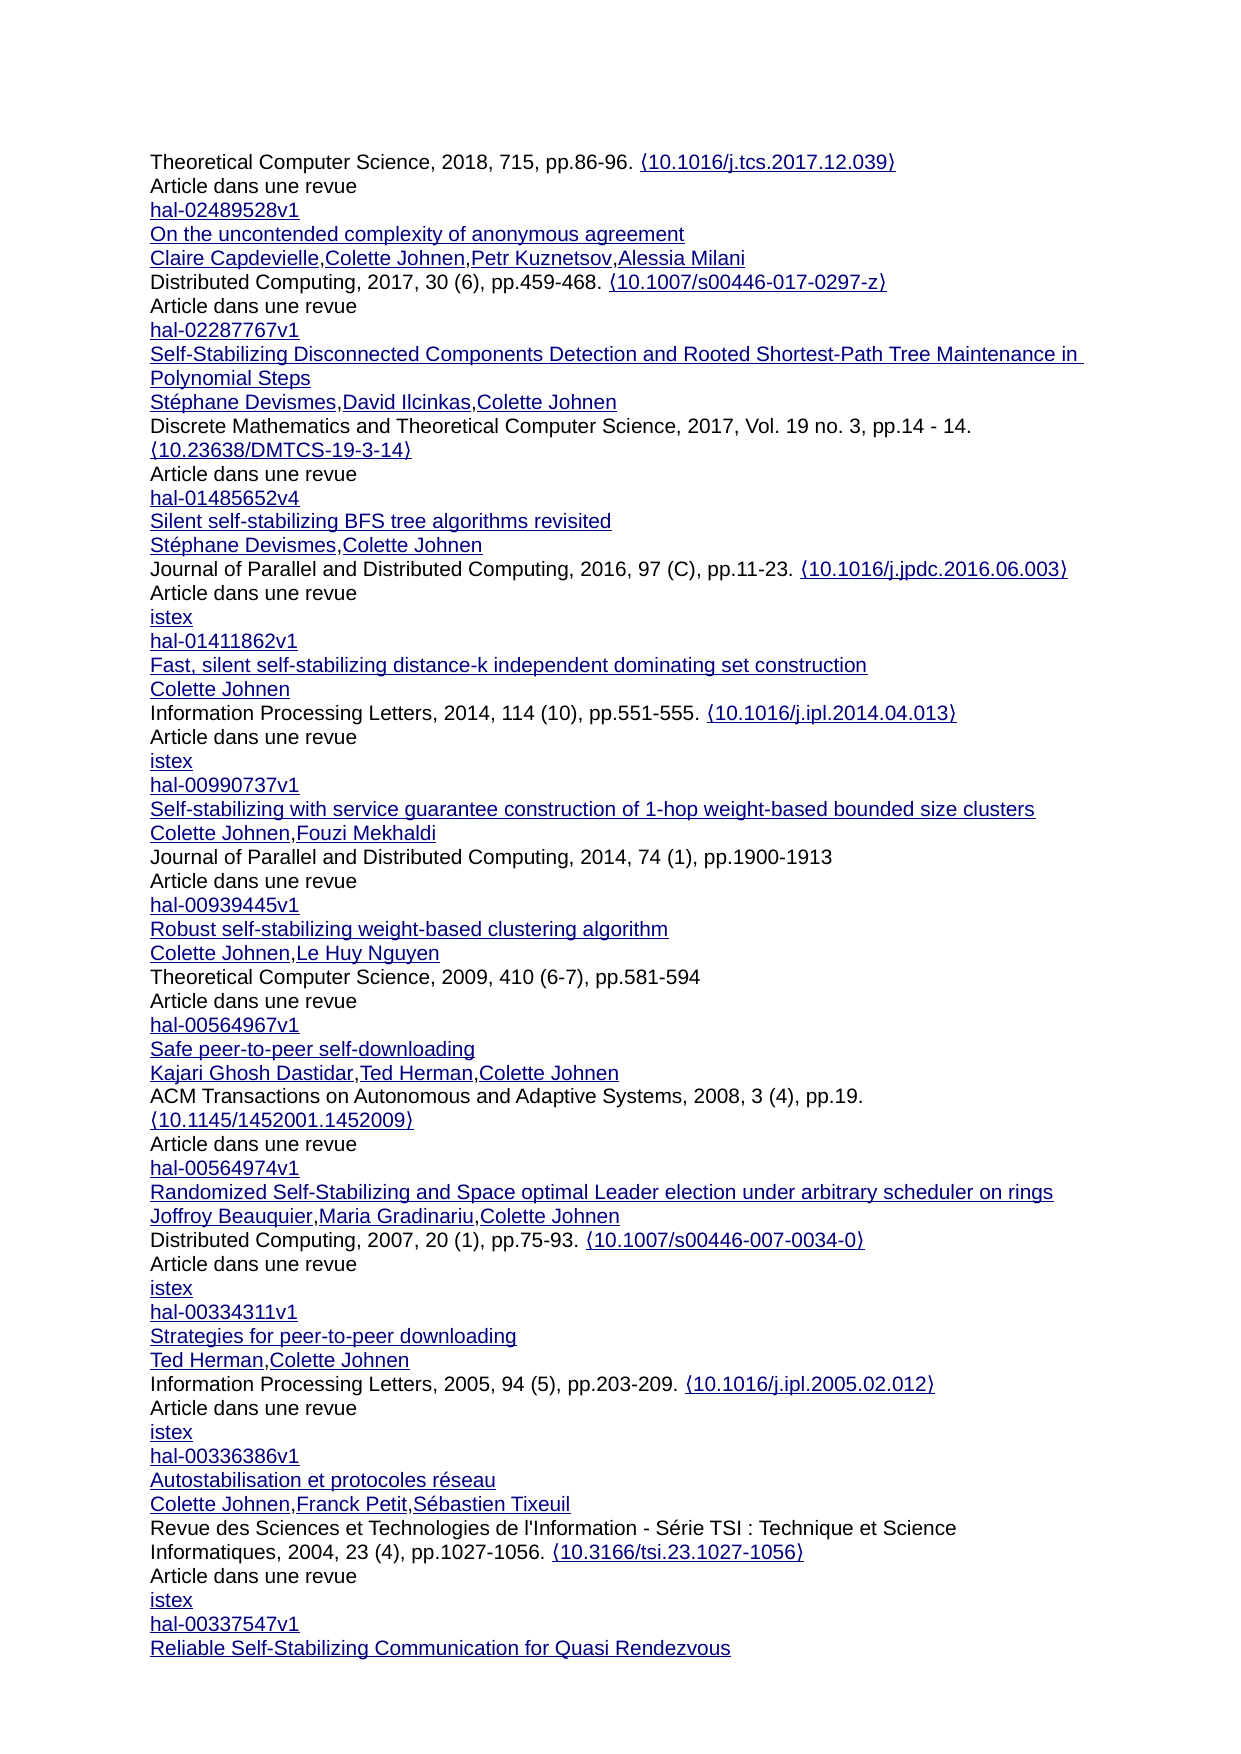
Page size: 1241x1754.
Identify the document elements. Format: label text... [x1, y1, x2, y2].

table_cell Theoretical Computer Science, 2018, 715, pp.86-96. ⟨10.1016/j.tcs.2017.12.039⟩ Article dans une revue hal-02489528v1 [150, 150, 1090, 222]
table_cell Self-Stabilizing Disconnected Components Detection and Rooted Shortest-Path Tree Maintenance in Polynomial Steps Stéphane Devismes,David Ilcinkas,Colette Johnen Discrete Mathematics and Theoretical Computer Science, 2017, Vol. 19 no. 3, pp.14 - 14. ⟨10.23638/DMTCS-19-3-14⟩ Article dans une revue hal-01485652v4 [150, 342, 1090, 509]
table_cell Robust self-stabilizing weight-based clustering algorithm Colette Johnen,Le Huy Nguyen Theoretical Computer Science, 2009, 410 (6-7), pp.581-594 Article dans une revue hal-00564967v1 [150, 917, 1090, 1036]
table_cell Safe peer-to-peer self-downloading Kajari Ghosh Dastidar,Ted Herman,Colette Johnen ACM Transactions on Autonomous and Adaptive Systems, 2008, 3 (4), pp.19. ⟨10.1145/1452001.1452009⟩ Article dans une revue hal-00564974v1 [150, 1036, 1090, 1180]
table_cell Randomized Self-Stabilizing and Space optimal Leader election under arbitrary scheduler on rings Joffroy Beauquier,Maria Gradinariu,Colette Johnen Distributed Computing, 2007, 20 (1), pp.75-93. ⟨10.1007/s00446-007-0034-0⟩ Article dans une revue istex hal-00334311v1 [150, 1180, 1090, 1324]
table_cell Reliable Self-Stabilizing Communication for Quasi Rendezvous [150, 1635, 1090, 1659]
table_cell Autostabilisation et protocoles réseau Colette Johnen,Franck Petit,Sébastien Tixeuil Revue des Sciences et Technologies de l'Information - Série TSI : Technique et Science Informatiques, 2004, 23 (4), pp.1027-1056. ⟨10.3166/tsi.23.1027-1056⟩ Article dans une revue istex hal-00337547v1 [150, 1468, 1090, 1635]
table_cell Strategies for peer-to-peer downloading Ted Herman,Colette Johnen Information Processing Letters, 2005, 94 (5), pp.203-209. ⟨10.1016/j.ipl.2005.02.012⟩ Article dans une revue istex hal-00336386v1 [150, 1324, 1090, 1468]
table_cell Self-stabilizing with service guarantee construction of 1-hop weight-based bounded size clusters Colette Johnen,Fouzi Mekhaldi Journal of Parallel and Distributed Computing, 2014, 74 (1), pp.1900-1913 Article dans une revue hal-00939445v1 [150, 797, 1090, 917]
table_cell Fast, silent self-stabilizing distance-k independent dominating set construction Colette Johnen Information Processing Letters, 2014, 114 (10), pp.551-555. ⟨10.1016/j.ipl.2014.04.013⟩ Article dans une revue istex hal-00990737v1 [150, 653, 1090, 797]
table_cell Silent self-stabilizing BFS tree algorithms revisited Stéphane Devismes,Colette Johnen Journal of Parallel and Distributed Computing, 2016, 97 (C), pp.11-23. ⟨10.1016/j.jpdc.2016.06.003⟩ Article dans une revue istex hal-01411862v1 [150, 509, 1090, 653]
table_cell On the uncontended complexity of anonymous agreement Claire Capdevielle,Colette Johnen,Petr Kuznetsov,Alessia Milani Distributed Computing, 2017, 30 (6), pp.459-468. ⟨10.1007/s00446-017-0297-z⟩ Article dans une revue hal-02287767v1 [150, 222, 1090, 342]
